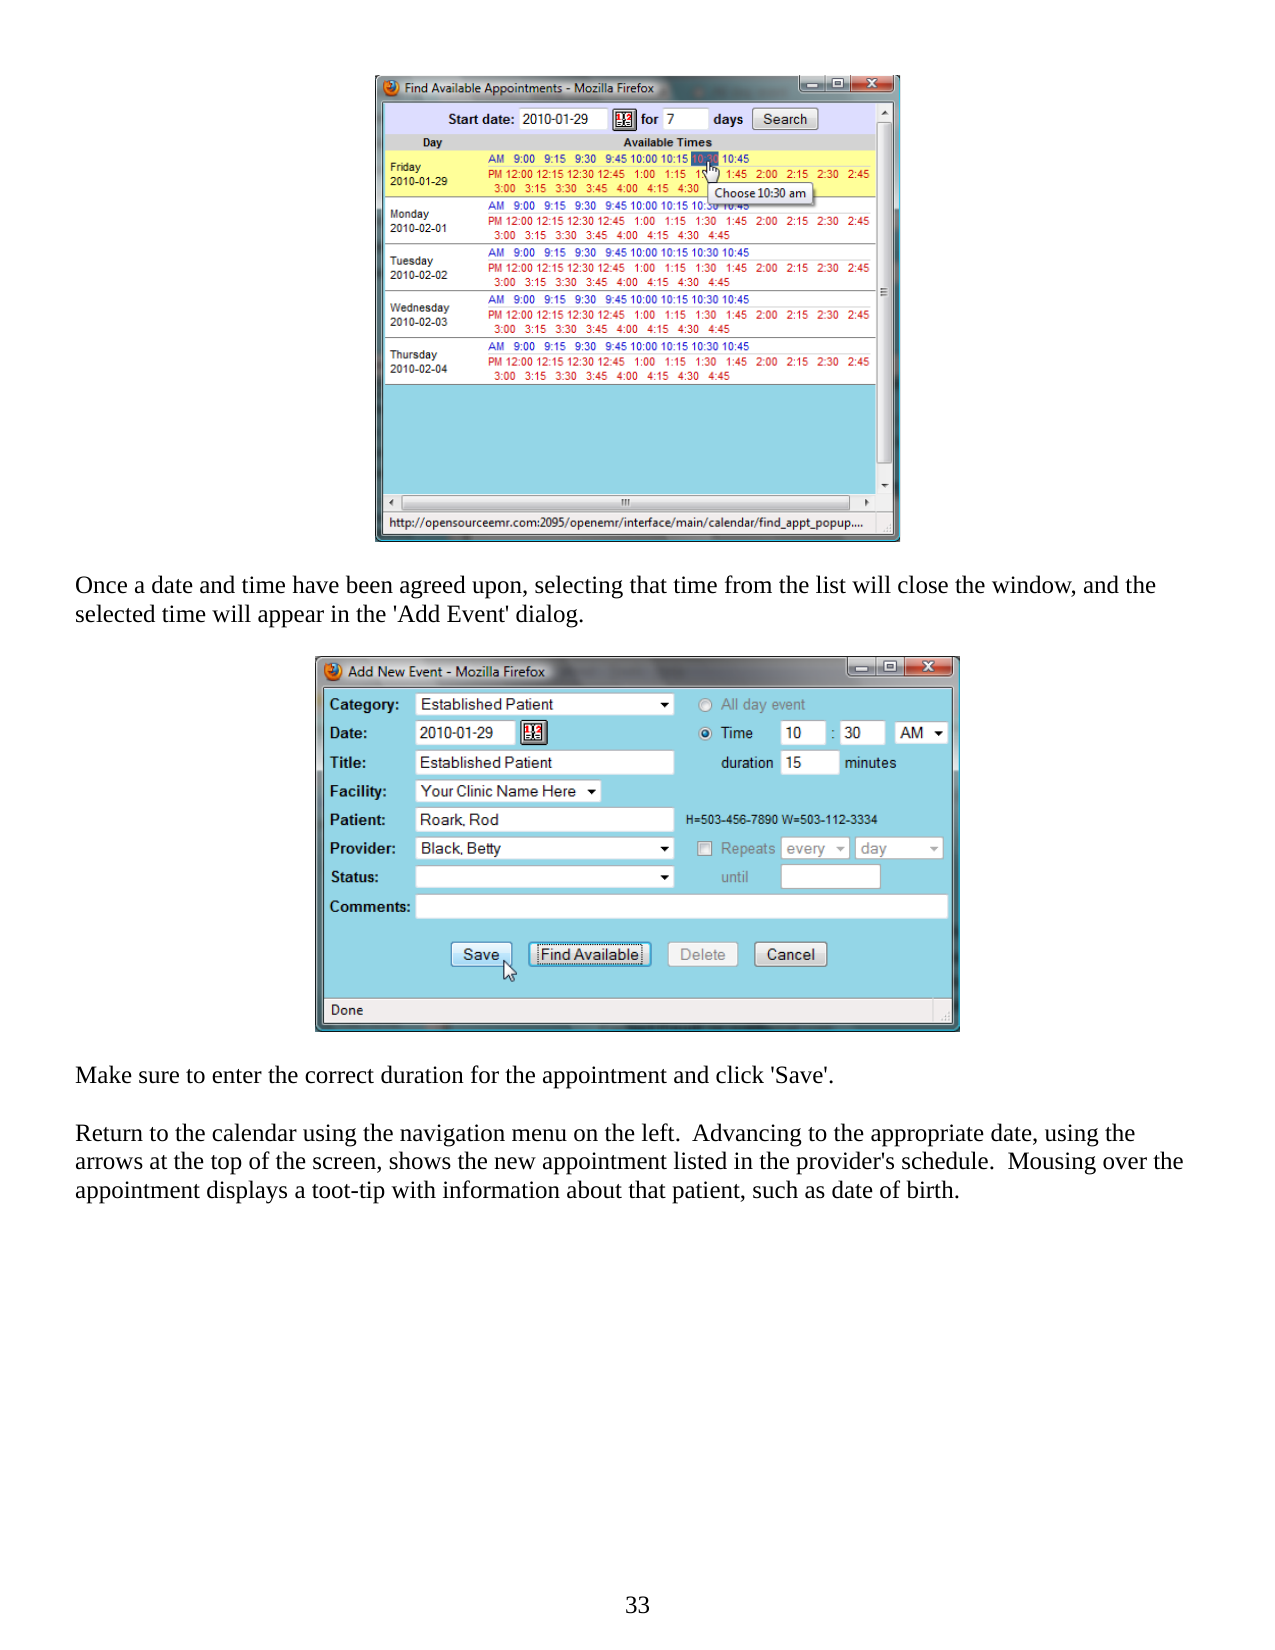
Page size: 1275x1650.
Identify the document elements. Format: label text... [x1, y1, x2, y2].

text Once a date and time have been agreed upon, selecting that time from the list will close the window, and the selected time will appear in the 'Add Event' dialog. [75, 570, 1200, 628]
picture [315, 656, 960, 1032]
text Make sure to enter the correct duration for the appointment and click 'Save'. [75, 1060, 1200, 1089]
text Return to the calendar using the navigation menu on the left. Advancing to the appropriate date, using the arrows at the top of the screen, shows the new appointment listed in the provider's schedule. Mousing over the appointment displays a toot-tip with information about that patient, such as date of birth. [75, 1118, 1200, 1204]
picture [375, 75, 901, 542]
